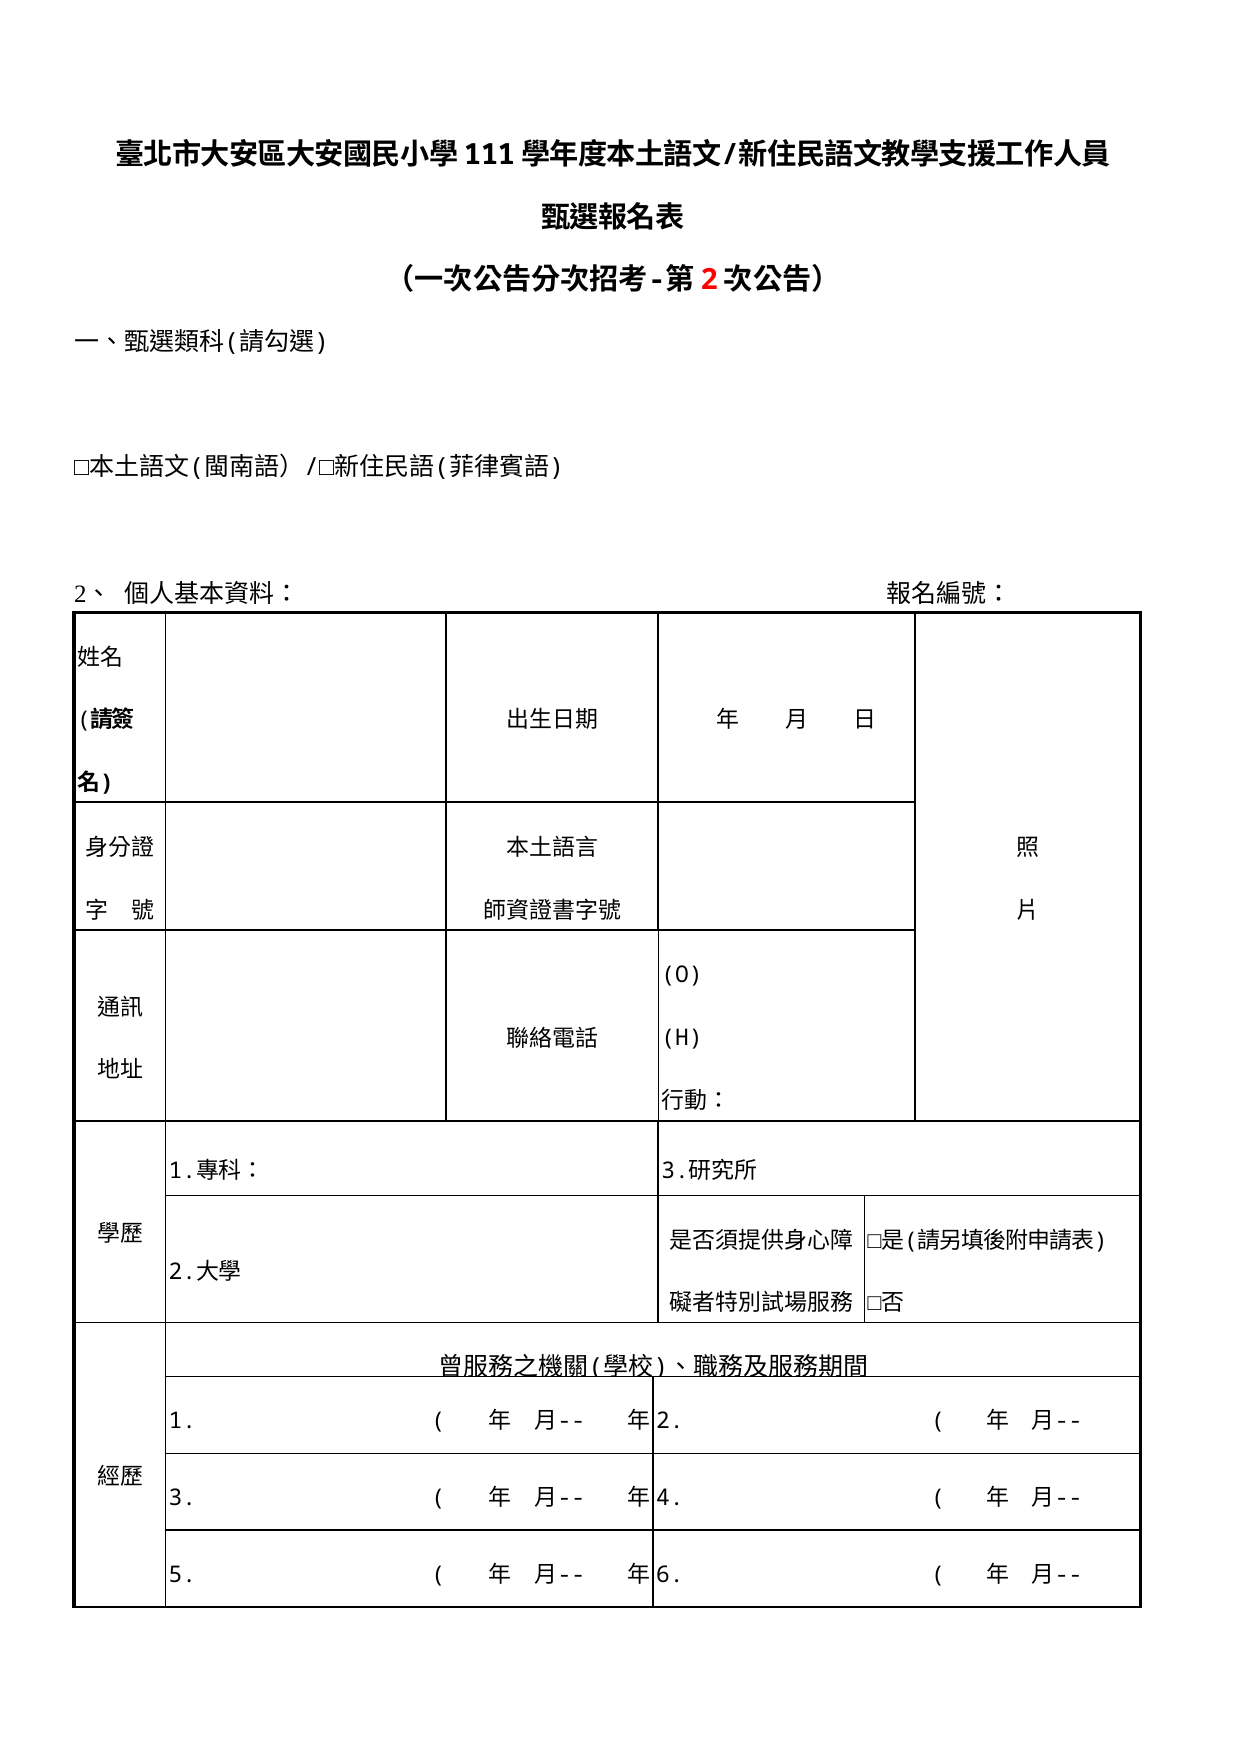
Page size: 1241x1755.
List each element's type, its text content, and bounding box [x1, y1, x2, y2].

text 甄選報名表 [74, 173, 1152, 236]
table_cell 通訊 地址 [76, 931, 165, 1120]
text □本土語文(閩南語）/□新住民語(菲律賓語) [74, 423, 1152, 486]
table_cell 3.研究所 [659, 1122, 1139, 1195]
table_cell [659, 803, 914, 929]
table_header 姓名 (請簽名) [76, 614, 165, 801]
table_cell 3. ( 年 月-- 年 月) [166, 1454, 652, 1529]
table_cell 1. ( 年 月-- 年 月) [166, 1377, 652, 1452]
table_header 出生日期 [447, 614, 657, 801]
table_header 年 月 日 [659, 614, 914, 801]
table_cell 身分證字 號 [76, 803, 165, 929]
table_cell 聯絡電話 [447, 931, 658, 1120]
table_cell 5. ( 年 月-- 年 月) [166, 1531, 652, 1606]
table_cell [166, 931, 445, 1120]
table_cell 4. ( 年 月-- 年 月) [654, 1454, 1139, 1529]
table_header 照 片 [916, 614, 1139, 1120]
text 臺北市大安區大安國民小學111學年度本土語文/新住民語文教學支援工作人員 [74, 111, 1152, 173]
table_cell 1.專科： [166, 1122, 657, 1195]
table_cell 2. ( 年 月-- 年 月) [654, 1377, 1139, 1452]
table_cell [166, 803, 445, 929]
table_cell 曾服務之機關(學校)、職務及服務期間 [166, 1323, 1139, 1376]
list 個人基本資料： 報名編號： [74, 548, 1152, 611]
table_cell 6. ( 年 月-- 年 月) [654, 1531, 1139, 1606]
table_cell 2.大學 [166, 1196, 657, 1321]
table_cell 學歷 [76, 1122, 165, 1321]
table_cell 本土語言 師資證書字號 [447, 803, 657, 929]
text （一次公告分次招考-第2次公告） [74, 236, 1152, 298]
text 一、甄選類科(請勾選) [74, 298, 1152, 361]
table_cell 經歷 [76, 1323, 165, 1606]
table_header [166, 614, 445, 801]
table_cell (O) (H) 行動： [659, 931, 914, 1120]
table_cell 是否須提供身心障 礙者特別試場服務 [659, 1196, 864, 1321]
table_cell □是(請另填後附申請表) □否 [865, 1196, 1139, 1321]
